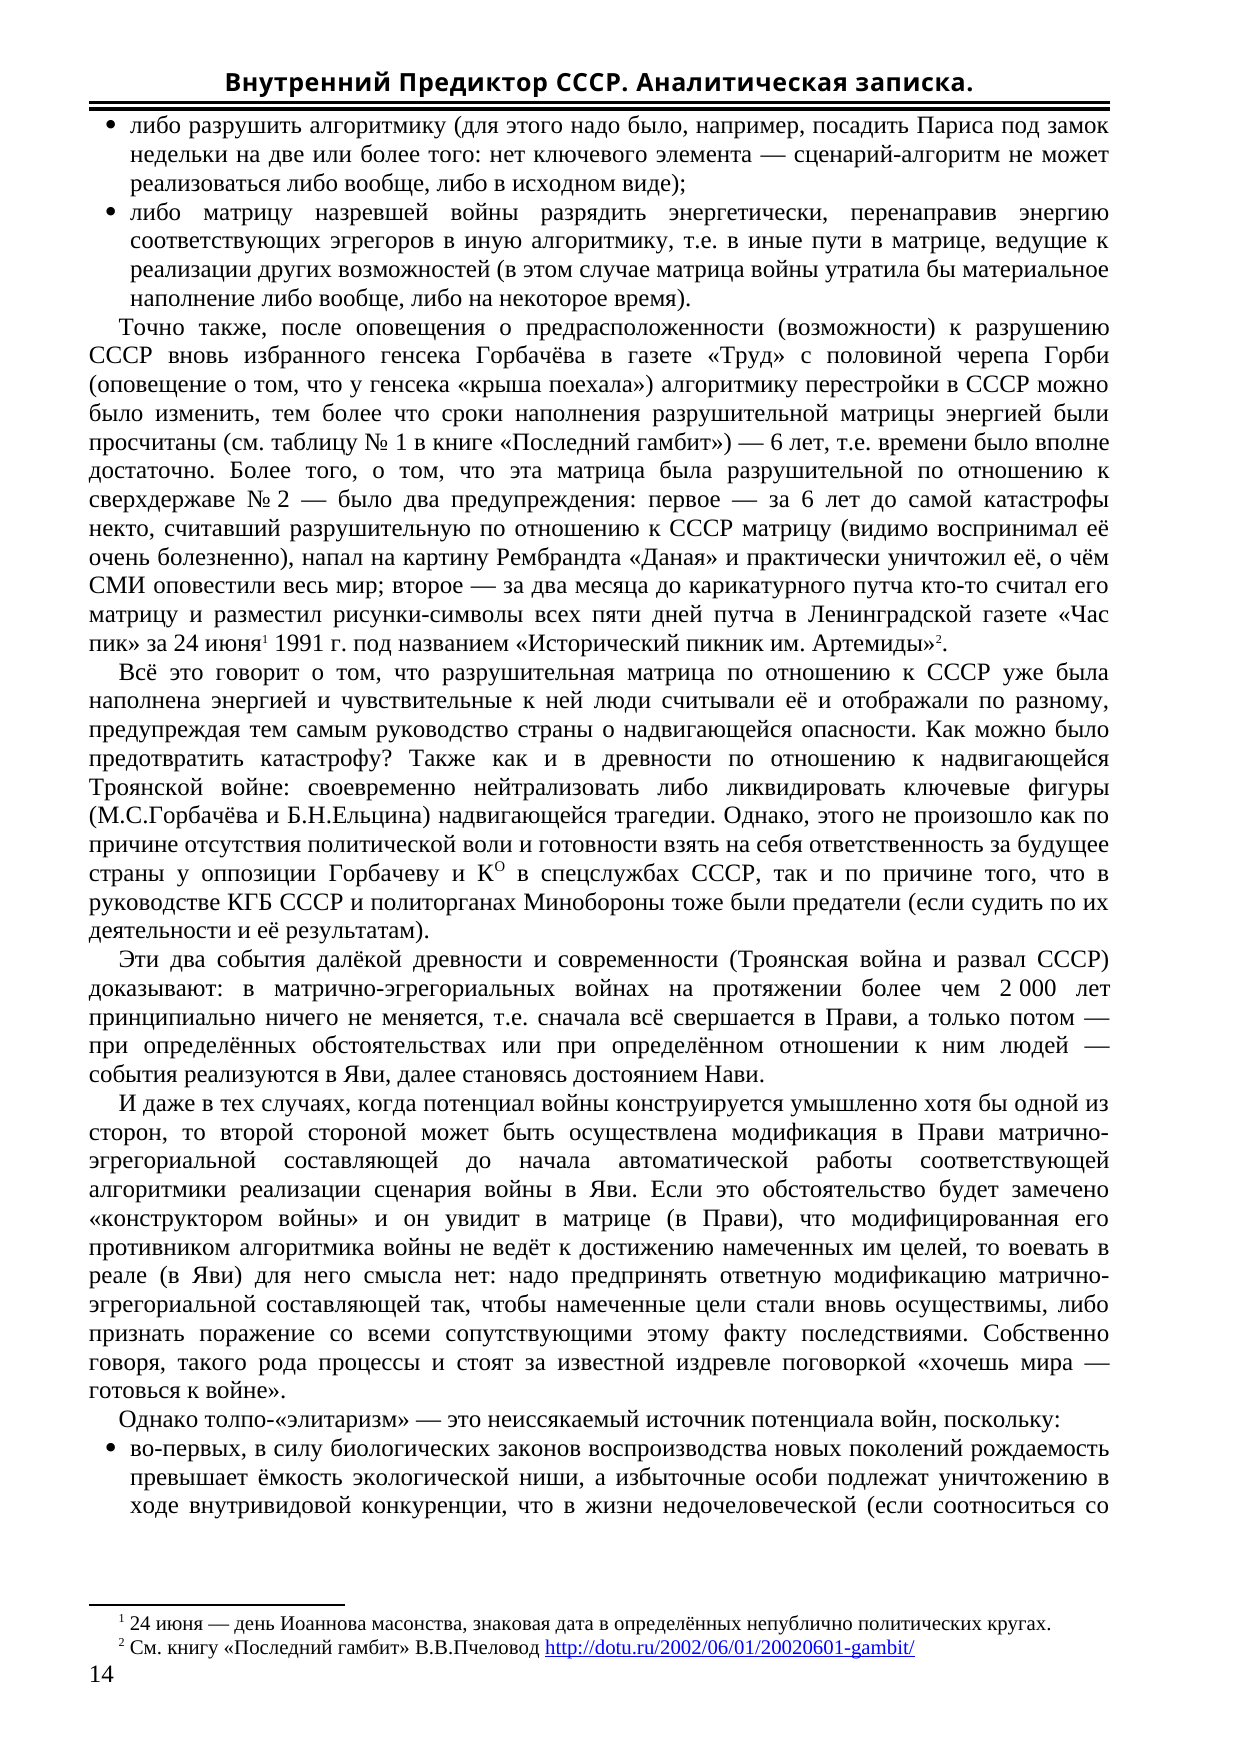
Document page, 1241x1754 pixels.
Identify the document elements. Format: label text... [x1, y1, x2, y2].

text 24 июня — день Иоаннова масонства, знаковая дата в определённых непублично политических кругах. [89, 1611, 1110, 1635]
list либо разрушить алгоритмику (для этого надо было, например, посадить Париса под замок недельки на две или более того: нет ключевого элемента — сценарий-алгоритм не может реализоваться либо вообще, либо в исходном виде); [106, 111, 1110, 197]
text Точно также, после оповещения о предрасположенности (возможности) к разрушению СССР вновь избранного генсека Горбачёва в газете «Труд» с половиной черепа Горби (оповещение о том, что у генсека «крыша поехала») алгоритмику перестройки в СССР можно было изменить, тем более что сроки наполнения разрушительной матрицы энергией были просчитаны (см. таблицу № 1 в книге «Последний гамбит») — 6 лет, т.е. времени было вполне достаточно. Более того, о том, что эта матрица была разрушительной по отношению к сверхдержаве № 2 — было два предупреждения: первое — за 6 лет до самой катастрофы некто, считавший разрушительную по отношению к СССР матрицу (видимо воспринимал её очень болезненно), напал на картину Рембрандта «Даная» и практически уничтожил её, о чём СМИ оповестили весь мир; второе — за два месяца до карикатурного путча кто-то считал его матрицу и разместил рисунки-символы всех пяти дней путча в Ленинградской газете «Час пик» за 24 июня 1991 г. под названием «Исторический пикник им. Артемиды». [89, 312, 1110, 657]
text См. книгу «Последний гамбит» В.В.Пчеловод http://dotu.ru/2002/06/01/20020601-gambit/ [89, 1635, 1110, 1659]
text И даже в тех случаях, когда потенциал войны конструируется умышленно хотя бы одной из сторон, то второй стороной может быть осуществлена модификация в Прави матрично-эгрегориальной составляющей до начала автоматической работы соответствующей алгоритмики реализации сценария войны в Яви. Если это обстоятельство будет замечено «конструктором войны» и он увидит в матрице (в Прави), что модифицированная его противником алгоритмика войны не ведёт к достижению намеченных им целей, то воевать в реале (в Яви) для него смысла нет: надо предпринять ответную модификацию матрично-эгрегориальной составляющей так, чтобы намеченные цели стали вновь осуществимы, либо признать поражение со всеми сопутствующими этому факту последствиями. Собственно говоря, такого рода процессы и стоят за известной издревле поговоркой «хочешь мира — готовься к войне». [89, 1088, 1110, 1404]
text Эти два события далёкой древности и современности (Троянская война и развал СССР) доказывают: в матрично-эгрегориальных войнах на протяжении более чем 2 000 лет принципиально ничего не меняется, т.е. сначала всё свершается в Прави, а только потом — при определённых обстоятельствах или при определённом отношении к ним людей — события реализуются в Яви, далее становясь достоянием Нави. [89, 944, 1110, 1088]
list либо матрицу назревшей войны разрядить энергетически, перенаправив энергию соответствующих эгрегоров в иную алгоритмику, т.е. в иные пути в матрице, ведущие к реализации других возможностей (в этом случае матрица войны утратила бы материальное наполнение либо вообще, либо на некоторое время). [106, 197, 1110, 312]
text Всё это говорит о том, что разрушительная матрица по отношению к СССР уже была наполнена энергией и чувствительные к ней люди считывали её и отображали по разному, предупреждая тем самым руководство страны о надвигающейся опасности. Как можно было предотвратить катастрофу? Также как и в древности по отношению к надвигающейся Троянской войне: своевременно нейтрализовать либо ликвидировать ключевые фигуры (М.С.Горбачёва и Б.Н.Ельцина) надвигающейся трагедии. Однако, этого не произошло как по причине отсутствия политической воли и готовности взять на себя ответственность за будущее страны у оппозиции Горбачеву и КО в спецслужбах СССР, так и по причине того, что в руководстве КГБ СССР и политорганах Минобороны тоже были предатели (если судить по их деятельности и её результатам). [89, 657, 1110, 944]
text Однако толпо-«элитаризм» — это неиссякаемый источник потенциала войн, поскольку: [89, 1404, 1110, 1433]
list во-первых, в силу биологических законов воспроизводства новых поколений рождаемость превышает ёмкость экологической ниши, а избыточные особи подлежат уничтожению в ходе внутривидовой конкуренции, что в жизни недочеловеческой (если соотноситься со [106, 1433, 1110, 1519]
